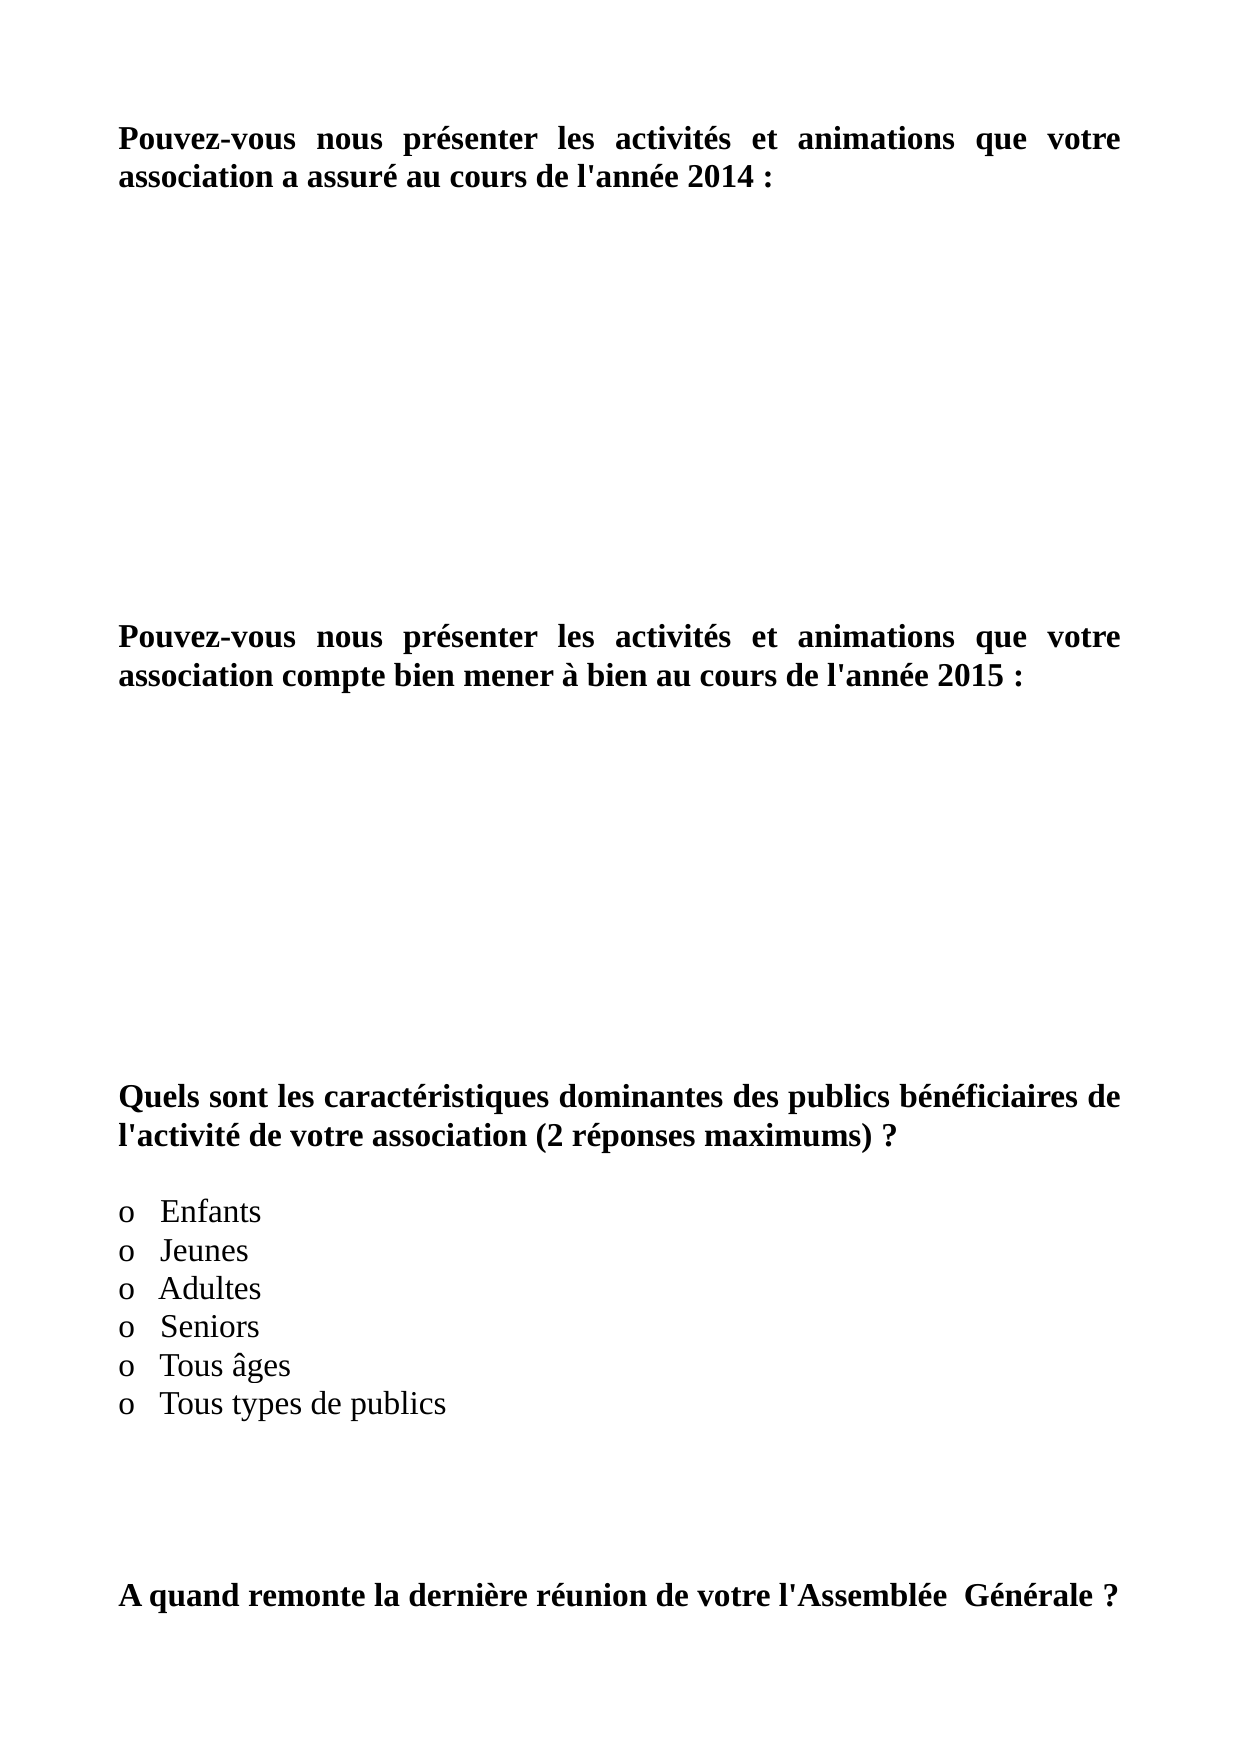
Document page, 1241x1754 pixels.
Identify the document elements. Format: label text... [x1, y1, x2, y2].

text A quand remonte la dernière réunion de votre l'Assemblée Générale ? [118, 1575, 1122, 1613]
text o Tous types de publics [118, 1383, 1122, 1421]
text Pouvez-vous nous présenter les activités et animations que votre association compte bien mener à bien au cours de l'année 2015 : [118, 616, 1122, 693]
text Pouvez-vous nous présenter les activités et animations que votre association a assuré au cours de l'année 2014 : [118, 118, 1122, 195]
text Quels sont les caractéristiques dominantes des publics bénéficiaires de l'activité de votre association (2 réponses maximums) ? [118, 1076, 1122, 1153]
text o Jeunes [118, 1230, 1122, 1268]
text o Tous âges [118, 1345, 1122, 1383]
text o Seniors [118, 1306, 1122, 1345]
text o Adultes [118, 1268, 1122, 1306]
text o Enfants [118, 1191, 1122, 1230]
